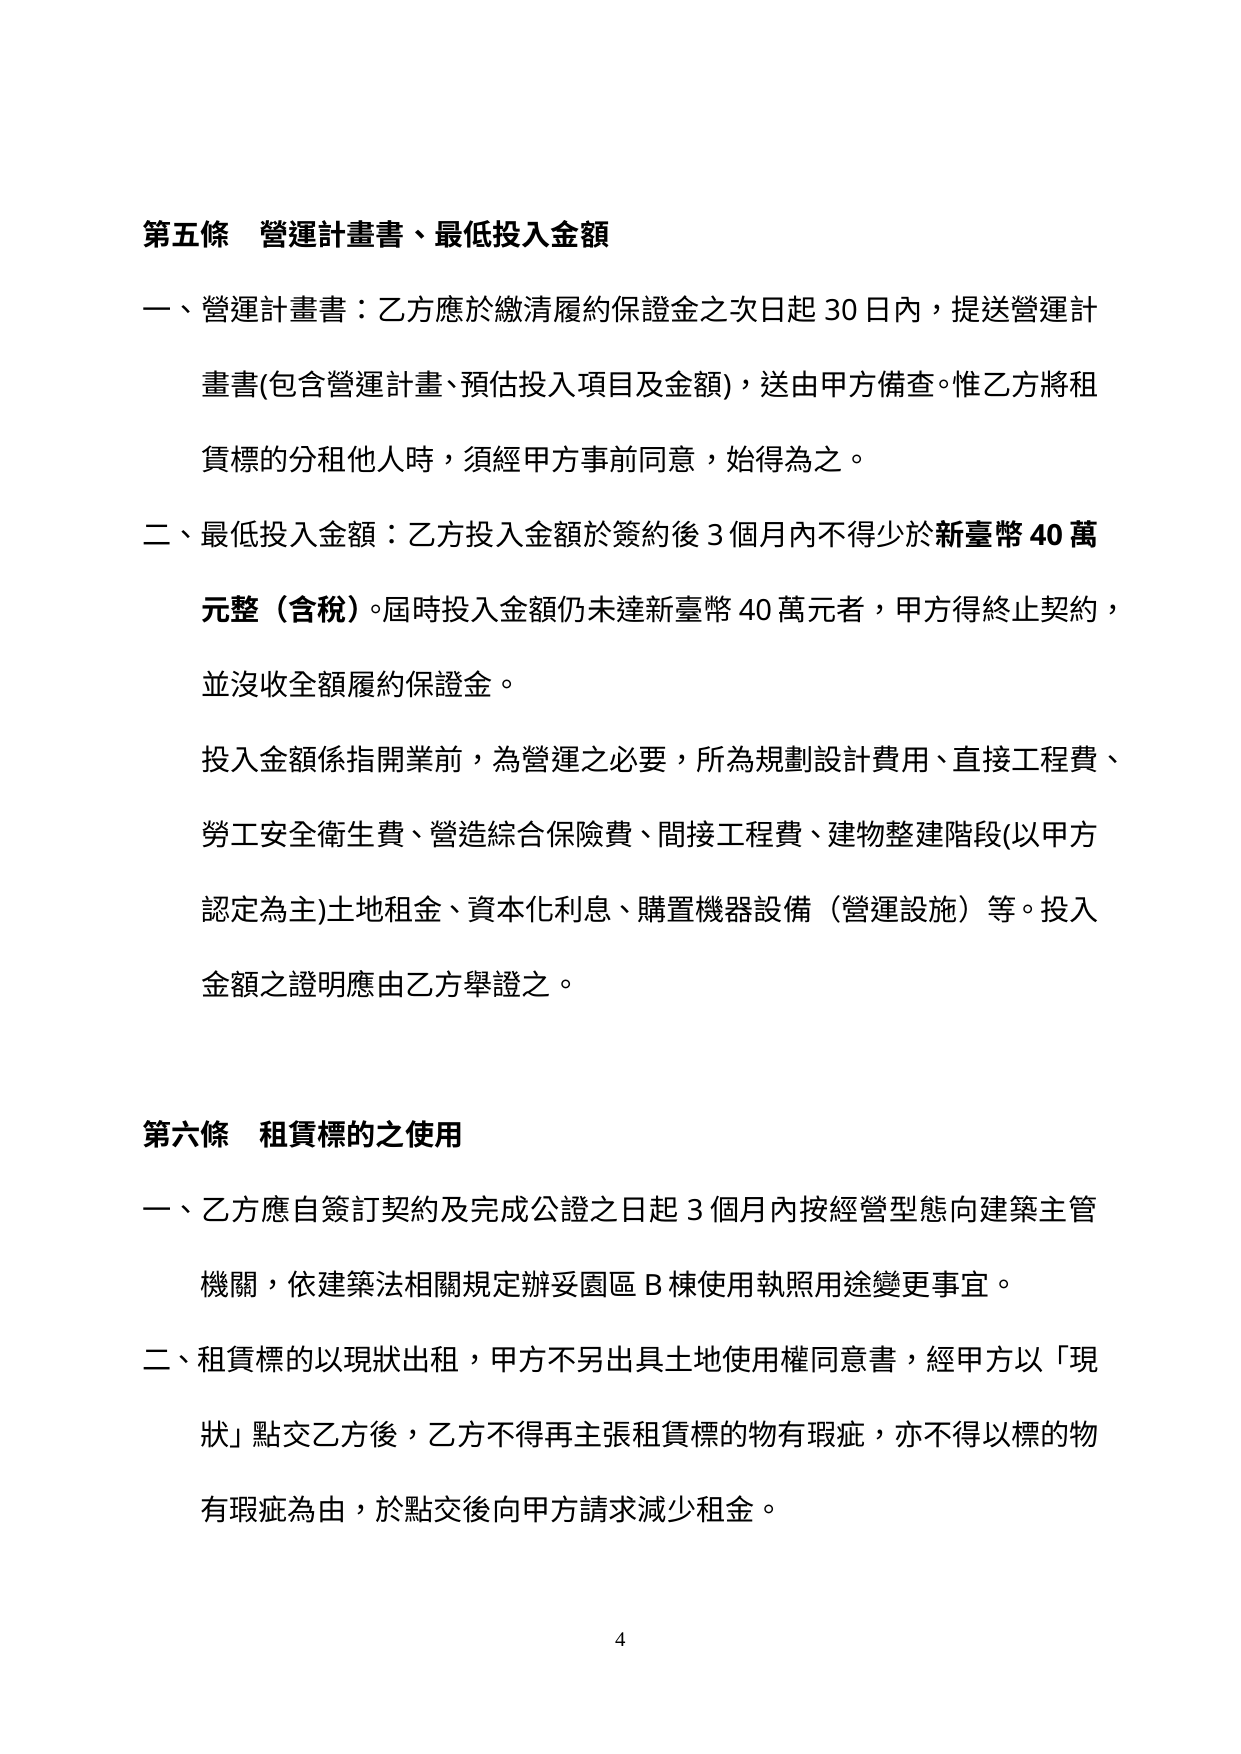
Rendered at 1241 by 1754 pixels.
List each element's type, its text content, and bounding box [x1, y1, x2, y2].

list 租賃標的之使用 [142, 1095, 1098, 1170]
text 一、營運計畫書：乙方應於繳清履約保證金之次日起30日內，提送營運計畫書(包含營運計畫、預估投入項目及金額)，送由甲方備查。惟乙方將租賃標的分租他人時，須經甲方事前同意，始得為之。 [142, 270, 1098, 495]
text 二、租賃標的以現狀出租，甲方不另出具土地使用權同意書，經甲方以「現狀」點交乙方後，乙方不得再主張租賃標的物有瑕疵，亦不得以標的物有瑕疵為由，於點交後向甲方請求減少租金。 [142, 1320, 1098, 1545]
text 二、最低投入金額：乙方投入金額於簽約後3個月內不得少於新臺幣40萬元整（含稅）。屆時投入金額仍未達新臺幣40萬元者，甲方得終止契約，並沒收全額履約保證金。 [142, 495, 1098, 720]
list 營運計畫書、最低投入金額 [142, 195, 1098, 270]
text 一、乙方應自簽訂契約及完成公證之日起3個月內按經營型態向建築主管 機關，依建築法相關規定辦妥園區B棟使用執照用途變更事宜。 [142, 1170, 1098, 1320]
text 投入金額係指開業前，為營運之必要，所為規劃設計費用、直接工程費、勞工安全衛生費、營造綜合保險費、間接工程費、建物整建階段(以甲方認定為主)土地租金、資本化利息、購置機器設備（營運設施）等。投入金額之證明應由乙方舉證之。 [201, 720, 1098, 1020]
